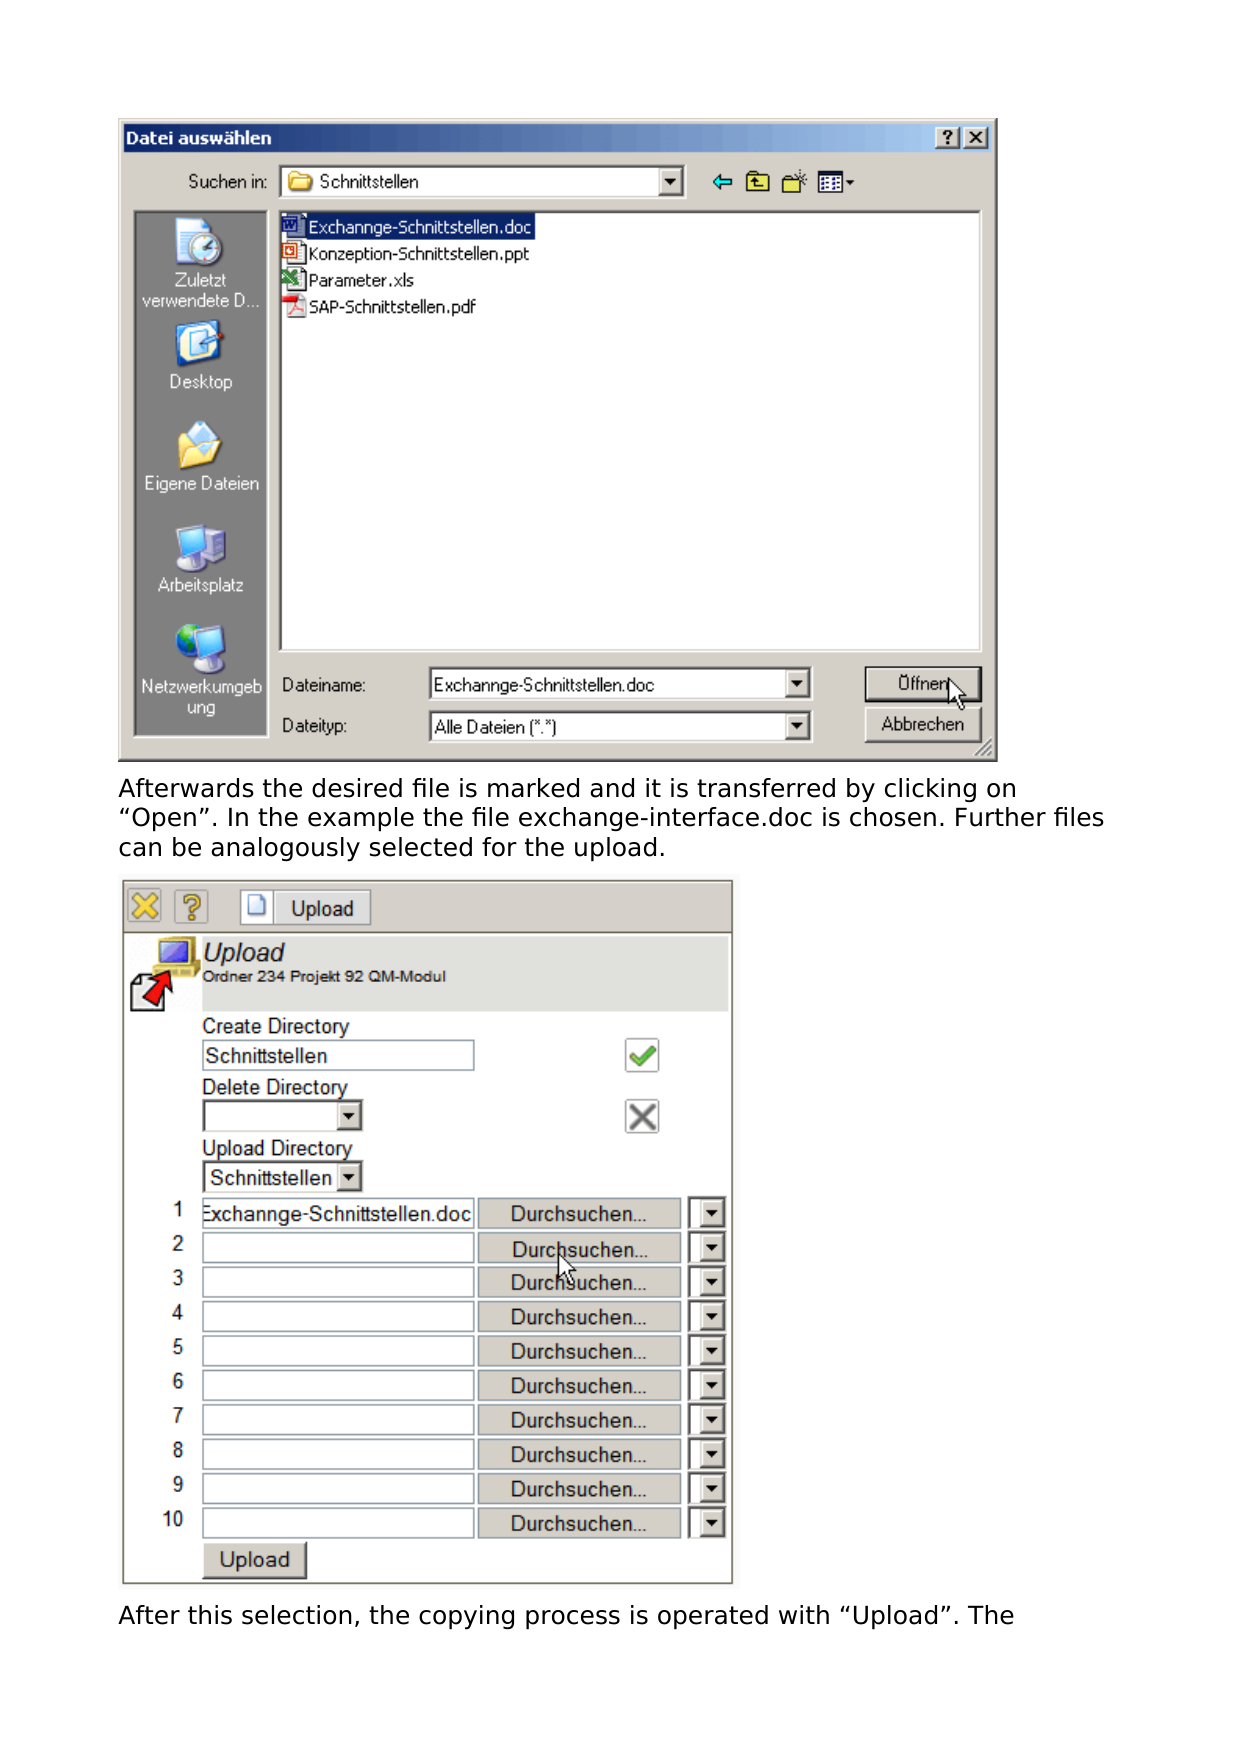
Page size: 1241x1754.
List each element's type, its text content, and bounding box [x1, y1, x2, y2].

picture [118, 118, 998, 762]
picture [118, 874, 740, 1589]
text Afterwards the desired file is marked and it is transferred by clicking on “Open”. In the example the file exchange-interface.doc is chosen. Further files can be analogously selected for the upload. [118, 774, 1122, 862]
text After this selection, the copying process is operated with “Upload”. The [118, 1601, 1122, 1630]
